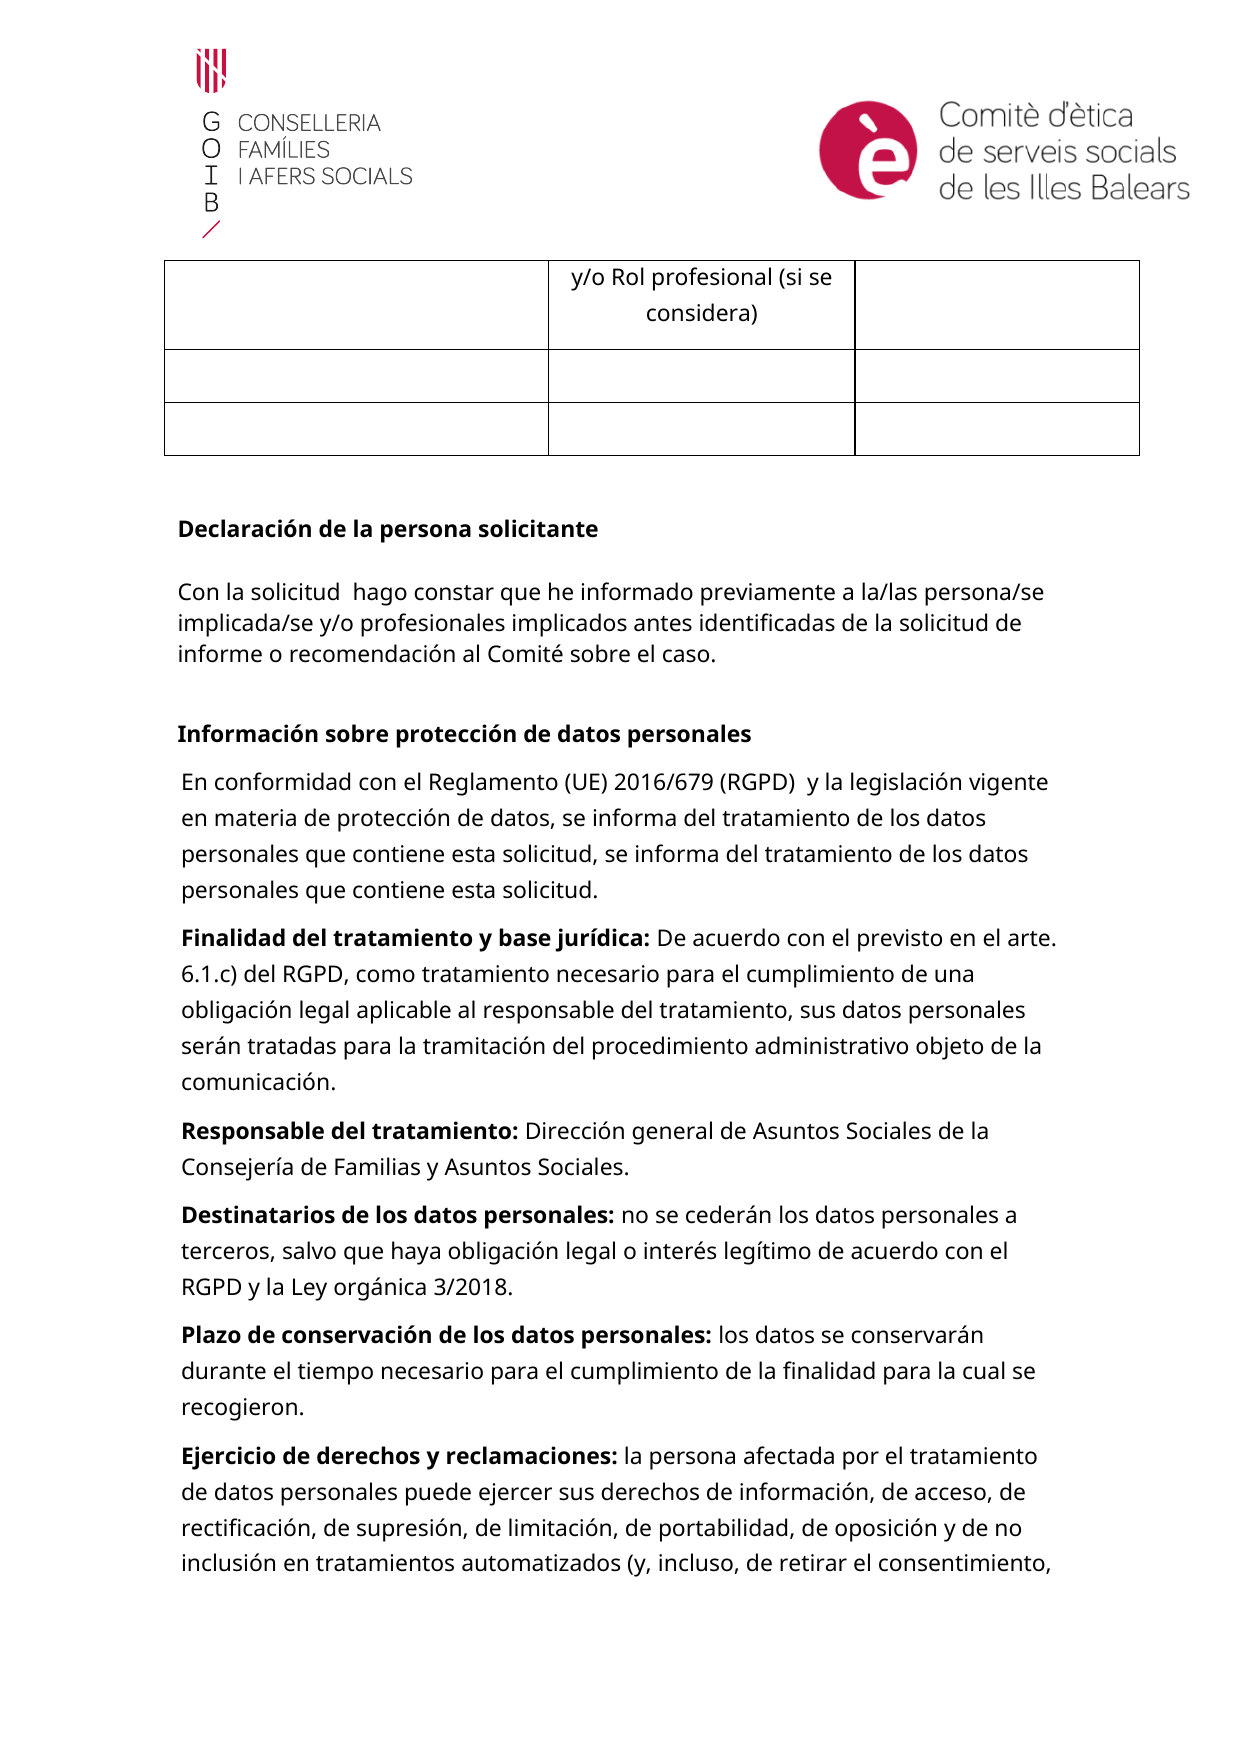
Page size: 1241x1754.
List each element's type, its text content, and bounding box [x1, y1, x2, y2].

text En conformidad con el Reglamento (UE) 2016/679 (RGPD) y la legislación vigente en materia de protección de datos, se informa del tratamiento de los datos personales que contiene esta solicitud, se informa del tratamiento de los datos personales que contiene esta solicitud. [181, 766, 1063, 905]
text Destinatarios de los datos personales: no se cederán los datos personales a terceros, salvo que haya obligación legal o interés legítimo de acuerdo con el RGPD y la Ley orgánica 3/2018. [181, 1199, 1063, 1302]
text Declaración de la persona solicitante [177, 513, 1063, 544]
table_cell [165, 350, 548, 402]
table_header y/o Rol profesional (si se considera) [549, 261, 854, 349]
text Información sobre protección de datos personales [177, 718, 1063, 749]
table_cell [549, 403, 854, 455]
table_header [856, 261, 1139, 349]
table_cell [856, 350, 1139, 402]
picture [175, 34, 432, 253]
text Ejercicio de derechos y reclamaciones: la persona afectada por el tratamiento de datos personales puede ejercer sus derechos de información, de acceso, de rectificación, de supresión, de limitación, de portabilidad, de oposición y de no inclusión en tratamientos automatizados (y, incluso, de retirar el consentimiento, [181, 1439, 1063, 1579]
table_cell [549, 350, 854, 402]
text Finalidad del tratamiento y base jurídica: De acuerdo con el previsto en el arte. 6.1.c) del RGPD, como tratamiento necesario para el cumplimiento de una obligación legal aplicable al responsable del tratamiento, sus datos personales serán tratadas para la tramitación del procedimiento administrativo objeto de la comunicación. [181, 922, 1063, 1097]
table_cell [856, 403, 1139, 455]
table_cell [165, 403, 548, 455]
table_header [165, 261, 548, 349]
picture [817, 87, 1198, 212]
text Plazo de conservación de los datos personales: los datos se conservarán durante el tiempo necesario para el cumplimiento de la finalidad para la cual se recogieron. [181, 1319, 1063, 1422]
text Con la solicitud hago constar que he informado previamente a la/las persona/se implicada/se y/o profesionales implicados antes identificadas de la solicitud de informe o recomendación al Comité sobre el caso. [177, 576, 1063, 669]
text Responsable del tratamiento: Dirección general de Asuntos Sociales de la Consejería de Familias y Asuntos Sociales. [181, 1114, 1063, 1182]
